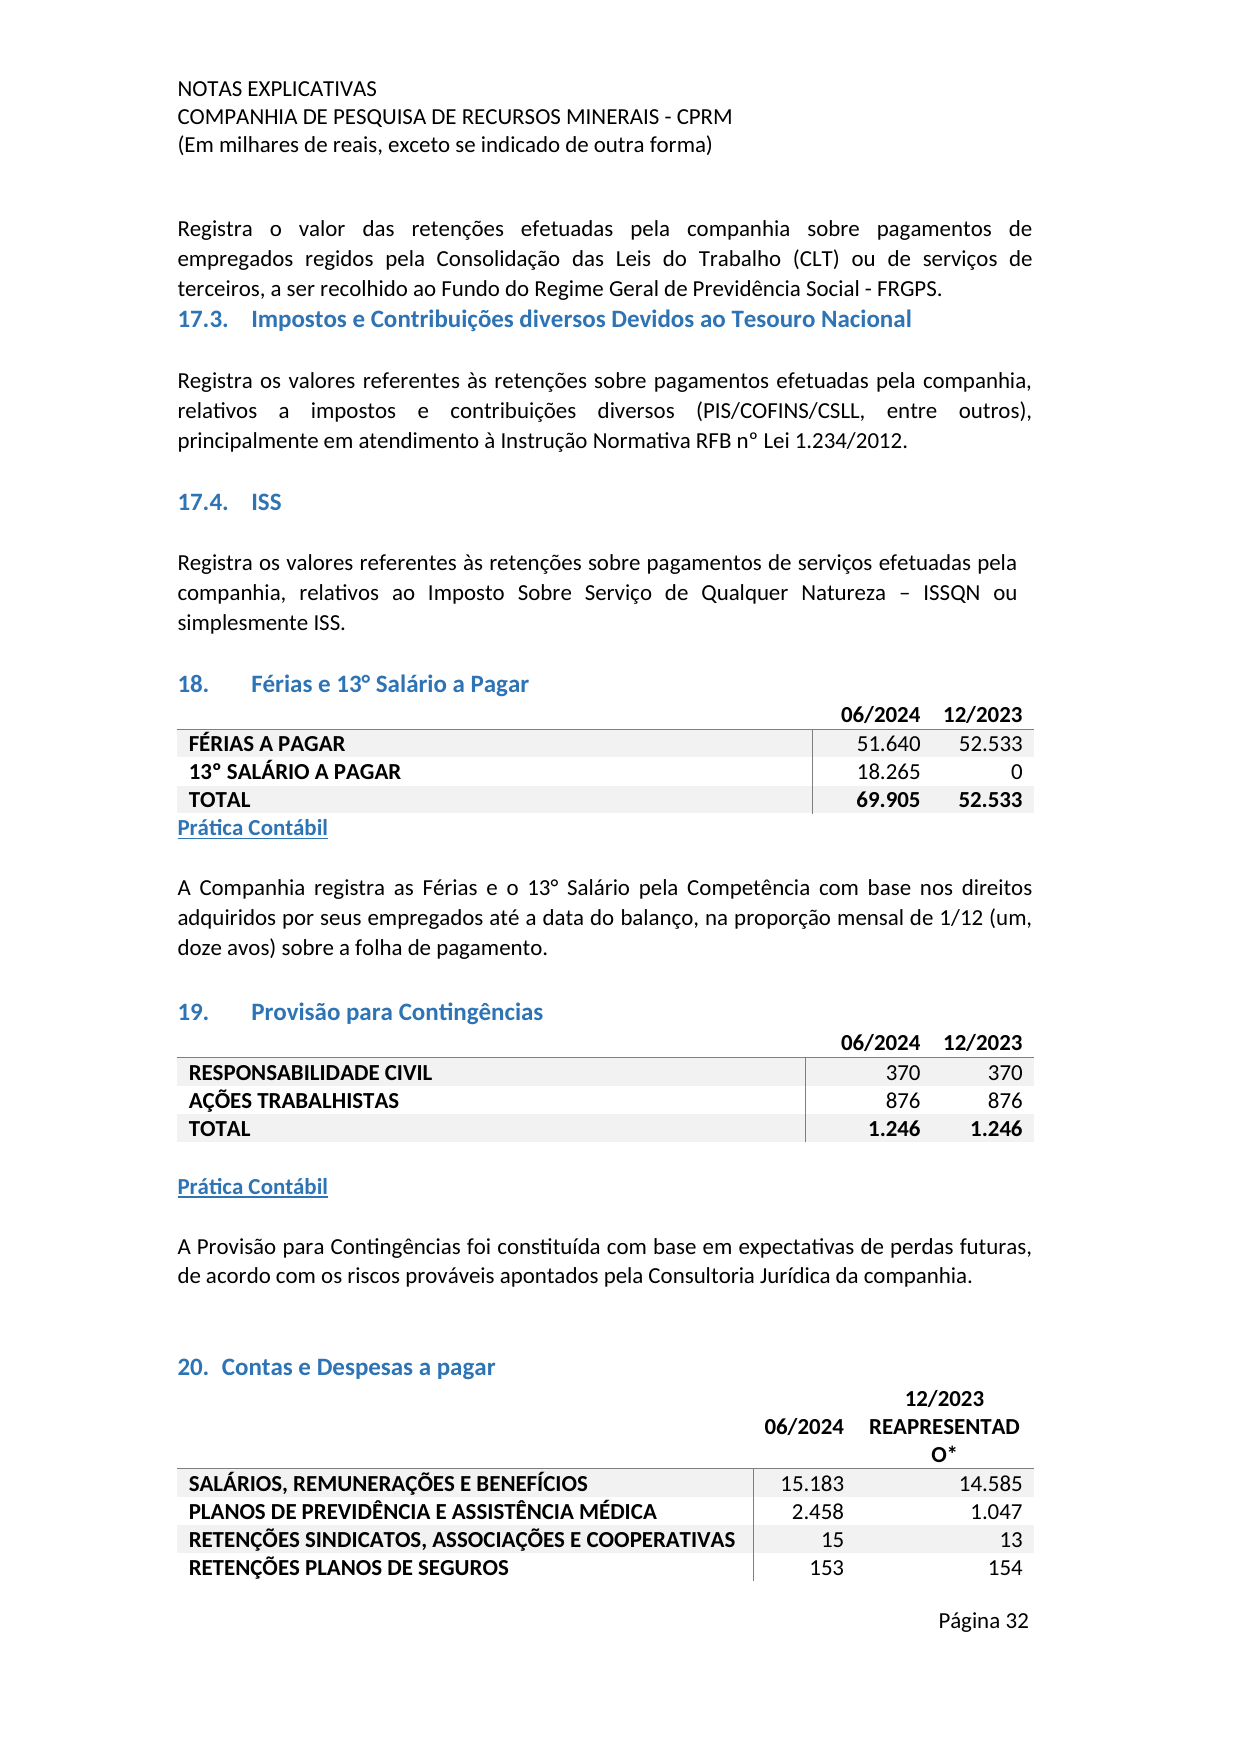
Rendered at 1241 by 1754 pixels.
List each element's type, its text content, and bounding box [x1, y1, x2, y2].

table_header [177, 700, 812, 728]
table_header 06/2024 [805, 1028, 932, 1057]
table_cell 370 [932, 1058, 1034, 1086]
text A Companhia registra as Férias e o 13° Salário pela Competência com base nos direitos adquiridos por seus empregados até a data do balanço, na proporção mensal de 1/12 (um, doze avos) sobre a folha de pagamento. [177, 873, 1034, 961]
table_cell 69.905 [813, 786, 932, 813]
table_cell Férias a pagar [177, 730, 812, 757]
table_cell 14.585 [855, 1469, 1034, 1497]
table_header [177, 1028, 805, 1057]
text Prática Contábil [177, 813, 1034, 842]
table_cell Ações trabalhistas [177, 1086, 805, 1114]
text Registra os valores referentes às retenções sobre pagamentos de serviços efetuadas pela companhia, relativos ao Imposto Sobre Serviço de Qualquer Natureza – ISSQN ou simplesmente ISS. [177, 548, 1019, 636]
table_cell 153 [754, 1553, 855, 1581]
text Prática Contábil [177, 1172, 1034, 1200]
table_cell Retenções planos de seguros [177, 1553, 753, 1581]
table_cell 1.047 [855, 1497, 1034, 1525]
table_cell 2.458 [754, 1497, 855, 1525]
table_cell Retenções sindicatos, associações e cooperativas [177, 1525, 753, 1553]
table_cell 15 [754, 1525, 855, 1553]
table_cell 1.246 [806, 1114, 932, 1142]
text A Provisão para Contingências foi constituída com base em expectativas de perdas futuras, de acordo com os riscos prováveis apontados pela Consultoria Jurídica da companhia. [177, 1232, 1034, 1290]
table_cell 13º Salário a pagar [177, 758, 812, 786]
list ISS [177, 486, 1034, 516]
list Provisão para Contingências [177, 996, 1034, 1026]
table_cell 52.533 [932, 730, 1034, 757]
table_cell Salários, remunerações e benefícios [177, 1469, 753, 1497]
table_cell 13 [855, 1525, 1034, 1553]
table_cell 1.246 [932, 1114, 1034, 1142]
table_cell 876 [806, 1086, 932, 1114]
table_cell 154 [855, 1553, 1034, 1581]
table_header 06/2024 [753, 1384, 855, 1468]
table_header 12/2023 [932, 1028, 1034, 1057]
table_cell 0 [932, 758, 1034, 786]
table_header 12/2023 [932, 700, 1034, 728]
table_cell 52.533 [932, 786, 1034, 813]
table_cell 15.183 [754, 1469, 855, 1497]
table_cell Total [177, 786, 812, 813]
table_cell Responsabilidade civil [177, 1058, 805, 1086]
table_cell 18.265 [813, 758, 932, 786]
table_cell 370 [806, 1058, 932, 1086]
table_cell 876 [932, 1086, 1034, 1114]
table_header [177, 1384, 753, 1468]
list Férias e 13° Salário a Pagar [177, 668, 1034, 698]
list Contas e Despesas a pagar [177, 1351, 1034, 1382]
text Registra o valor das retenções efetuadas pela companhia sobre pagamentos de empregados regidos pela Consolidação das Leis do Trabalho (CLT) ou de serviços de terceiros, a ser recolhido ao Fundo do Regime Geral de Previdência Social - FRGPS. [177, 214, 1034, 302]
list Impostos e Contribuições diversos Devidos ao Tesouro Nacional [177, 304, 1034, 334]
table_cell Planos de previdência e assistência médica [177, 1497, 753, 1525]
table_cell 51.640 [813, 730, 932, 757]
text Registra os valores referentes às retenções sobre pagamentos efetuadas pela companhia, relativos a impostos e contribuições diversos (PIS/COFINS/CSLL, entre outros), principalmente em atendimento à Instrução Normativa RFB nº Lei 1.234/2012. [177, 366, 1034, 454]
table_header 12/2023 Reapresentado* [855, 1384, 1034, 1468]
table_header 06/2024 [812, 700, 932, 728]
table_cell Total [177, 1114, 805, 1142]
